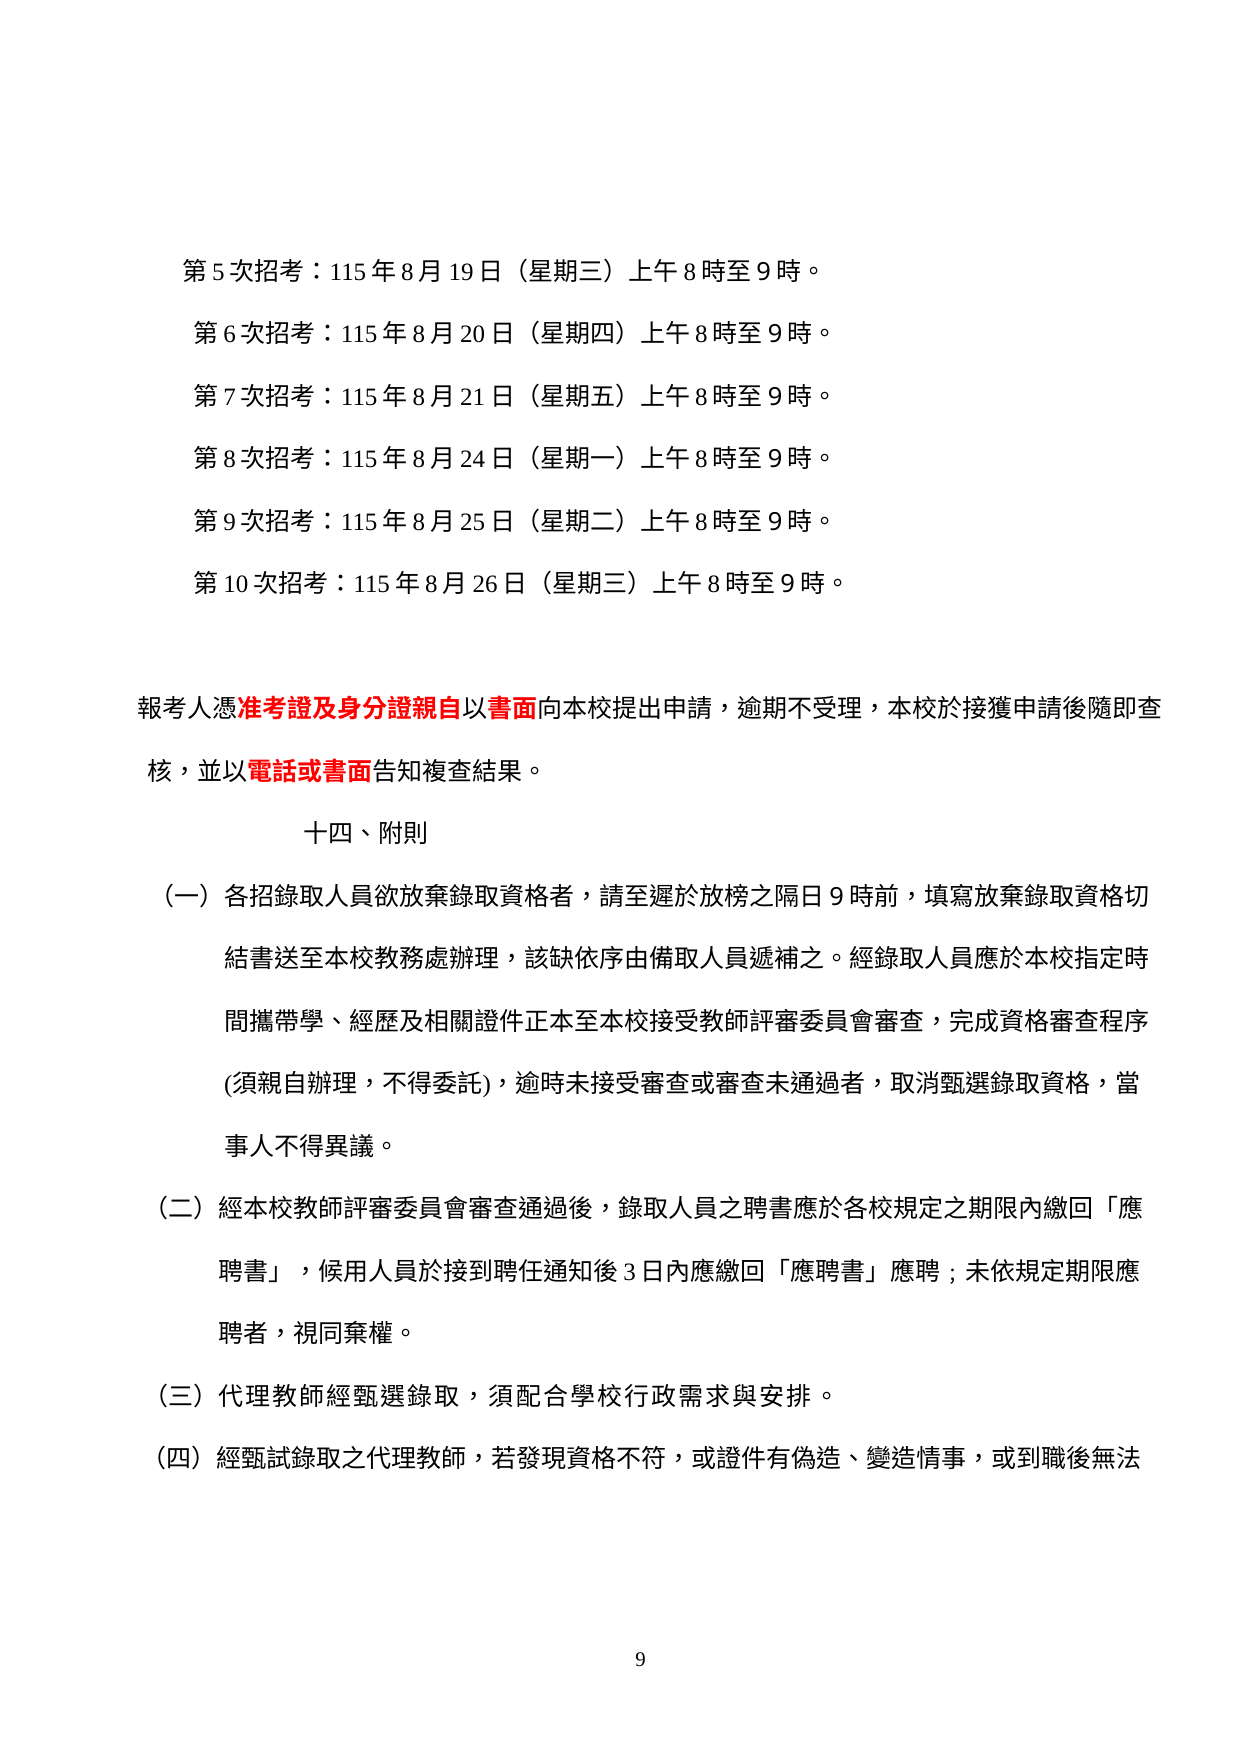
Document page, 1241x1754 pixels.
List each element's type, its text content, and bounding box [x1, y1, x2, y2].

text 報考人憑准考證及身分證親自以書面向本校提出申請，逾期不受理，本校於接獲申請後隨即查核，並以電話或書面告知複查結果。 [106, 665, 1162, 790]
text 第8次招考：115年8月24日（星期一）上午8時至9時。 [118, 415, 1162, 478]
text 第7次招考：115年8月21日（星期五）上午8時至9時。 [118, 353, 1162, 415]
text （三）代理教師經甄選錄取，須配合學校行政需求與安排。 [118, 1353, 1162, 1415]
text （二）經本校教師評審委員會審查通過後，錄取人員之聘書應於各校規定之期限內繳回「應聘書」，候用人員於接到聘任通知後3日內應繳回「應聘書」應聘﹔未依規定期限應聘者，視同棄權。 [143, 1165, 1162, 1353]
text 十四、附則 [303, 790, 1162, 853]
text 第5次招考：115年8月19日（星期三）上午8時至9時。 [118, 228, 1162, 290]
text 第9次招考：115年8月25日（星期二）上午8時至9時。 [118, 478, 1162, 540]
text （四）經甄試錄取之代理教師，若發現資格不符，或證件有偽造、變造情事，或到職後無法 [141, 1415, 1162, 1478]
text （一）各招錄取人員欲放棄錄取資格者，請至遲於放榜之隔日9時前，填寫放棄錄取資格切結書送至本校教務處辦理，該缺依序由備取人員遞補之。經錄取人員應於本校指定時間攜帶學、經歷及相關證件正本至本校接受教師評審委員會審查，完成資格審查程序(須親自辦理，不得委託)，逾時未接受審查或審查未通過者，取消甄選錄取資格，當事人不得異議。 [149, 853, 1162, 1165]
text 第10次招考：115年8月26日（星期三）上午8時至9時。 [118, 540, 1162, 603]
text 第6次招考：115年8月20日（星期四）上午8時至9時。 [118, 290, 1162, 353]
